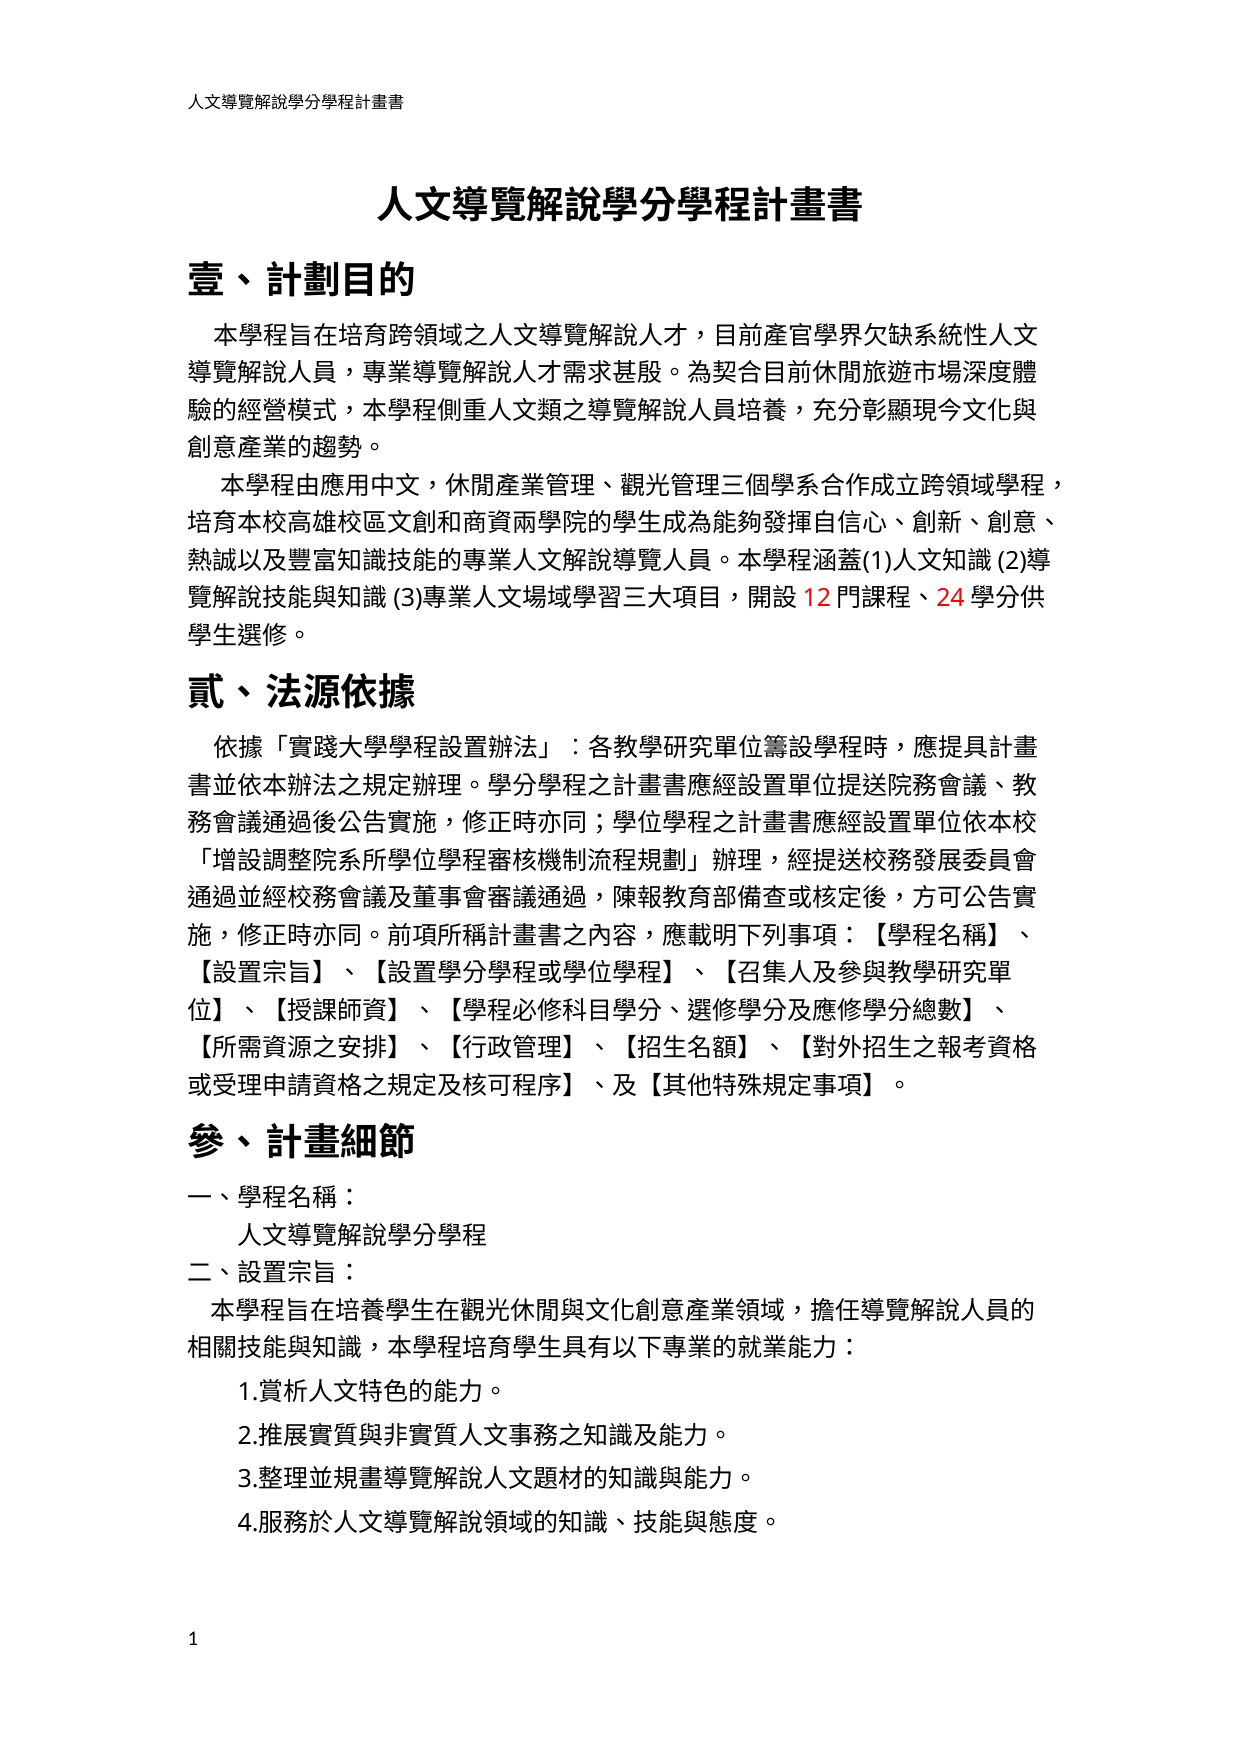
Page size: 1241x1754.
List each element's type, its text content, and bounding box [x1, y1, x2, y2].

text 2.推展實質與非實質人文事務之知識及能力。 [237, 1414, 1053, 1452]
text 本學程旨在培養學生在觀光休閒與文化創意產業領域，擔任導覽解說人員的相關技能與知識，本學程培育學生具有以下專業的就業能力： [187, 1289, 1053, 1364]
list 法源依據 [187, 652, 1053, 727]
text 依據「實踐大學學程設置辦法」︰各教學研究單位籌設學程時，應提具計畫書並依本辦法之規定辦理。學分學程之計畫書應經設置單位提送院務會議、教務會議通過後公告實施，修正時亦同；學位學程之計畫書應經設置單位依本校「增設調整院系所學位學程審核機制流程規劃」辦理，經提送校務發展委員會通過並經校務會議及董事會審議通過，陳報教育部備查或核定後，方可公告實施，修正時亦同。前項所稱計畫書之內容，應載明下列事項：【學程名稱】、【設置宗旨】、【設置學分學程或學位學程】、【召集人及參與教學研究單位】、【授課師資】、【學程必修科目學分、選修學分及應修學分總數】、【所需資源之安排】、【行政管理】、【招生名額】、【對外招生之報考資格或受理申請資格之規定及核可程序】、及【其他特殊規定事項】。 [187, 727, 1053, 1102]
text 4.服務於人文導覽解說領域的知識、技能與態度。 [237, 1502, 1053, 1539]
text 1.賞析人文特色的能力。 [237, 1371, 1053, 1408]
list 計劃目的 [187, 239, 1053, 314]
text 本學程由應用中文，休閒產業管理、觀光管理三個學系合作成立跨領域學程，培育本校高雄校區文創和商資兩學院的學生成為能夠發揮自信心、創新、創意、熱誠以及豐富知識技能的專業人文解說導覽人員。本學程涵蓋(1)人文知識 (2)導覽解說技能與知識 (3)專業人文場域學習三大項目，開設12門課程、24學分供學生選修。 [187, 464, 1053, 652]
list 學程名稱： [187, 1177, 1053, 1214]
text 本學程旨在培育跨領域之人文導覽解說人才，目前產官學界欠缺系統性人文導覽解說人員，專業導覽解說人才需求甚殷。為契合目前休閒旅遊市場深度體驗的經營模式，本學程側重人文類之導覽解說人員培養，充分彰顯現今文化與創意產業的趨勢。 [187, 314, 1053, 464]
text 3.整理並規畫導覽解說人文題材的知識與能力。 [237, 1458, 1053, 1496]
list 人文導覽解說學分學程 [237, 1214, 1053, 1252]
text 人文導覽解說學分學程計畫書 [187, 164, 1053, 239]
list 計畫細節 [187, 1102, 1053, 1177]
list 設置宗旨： [187, 1252, 1053, 1289]
